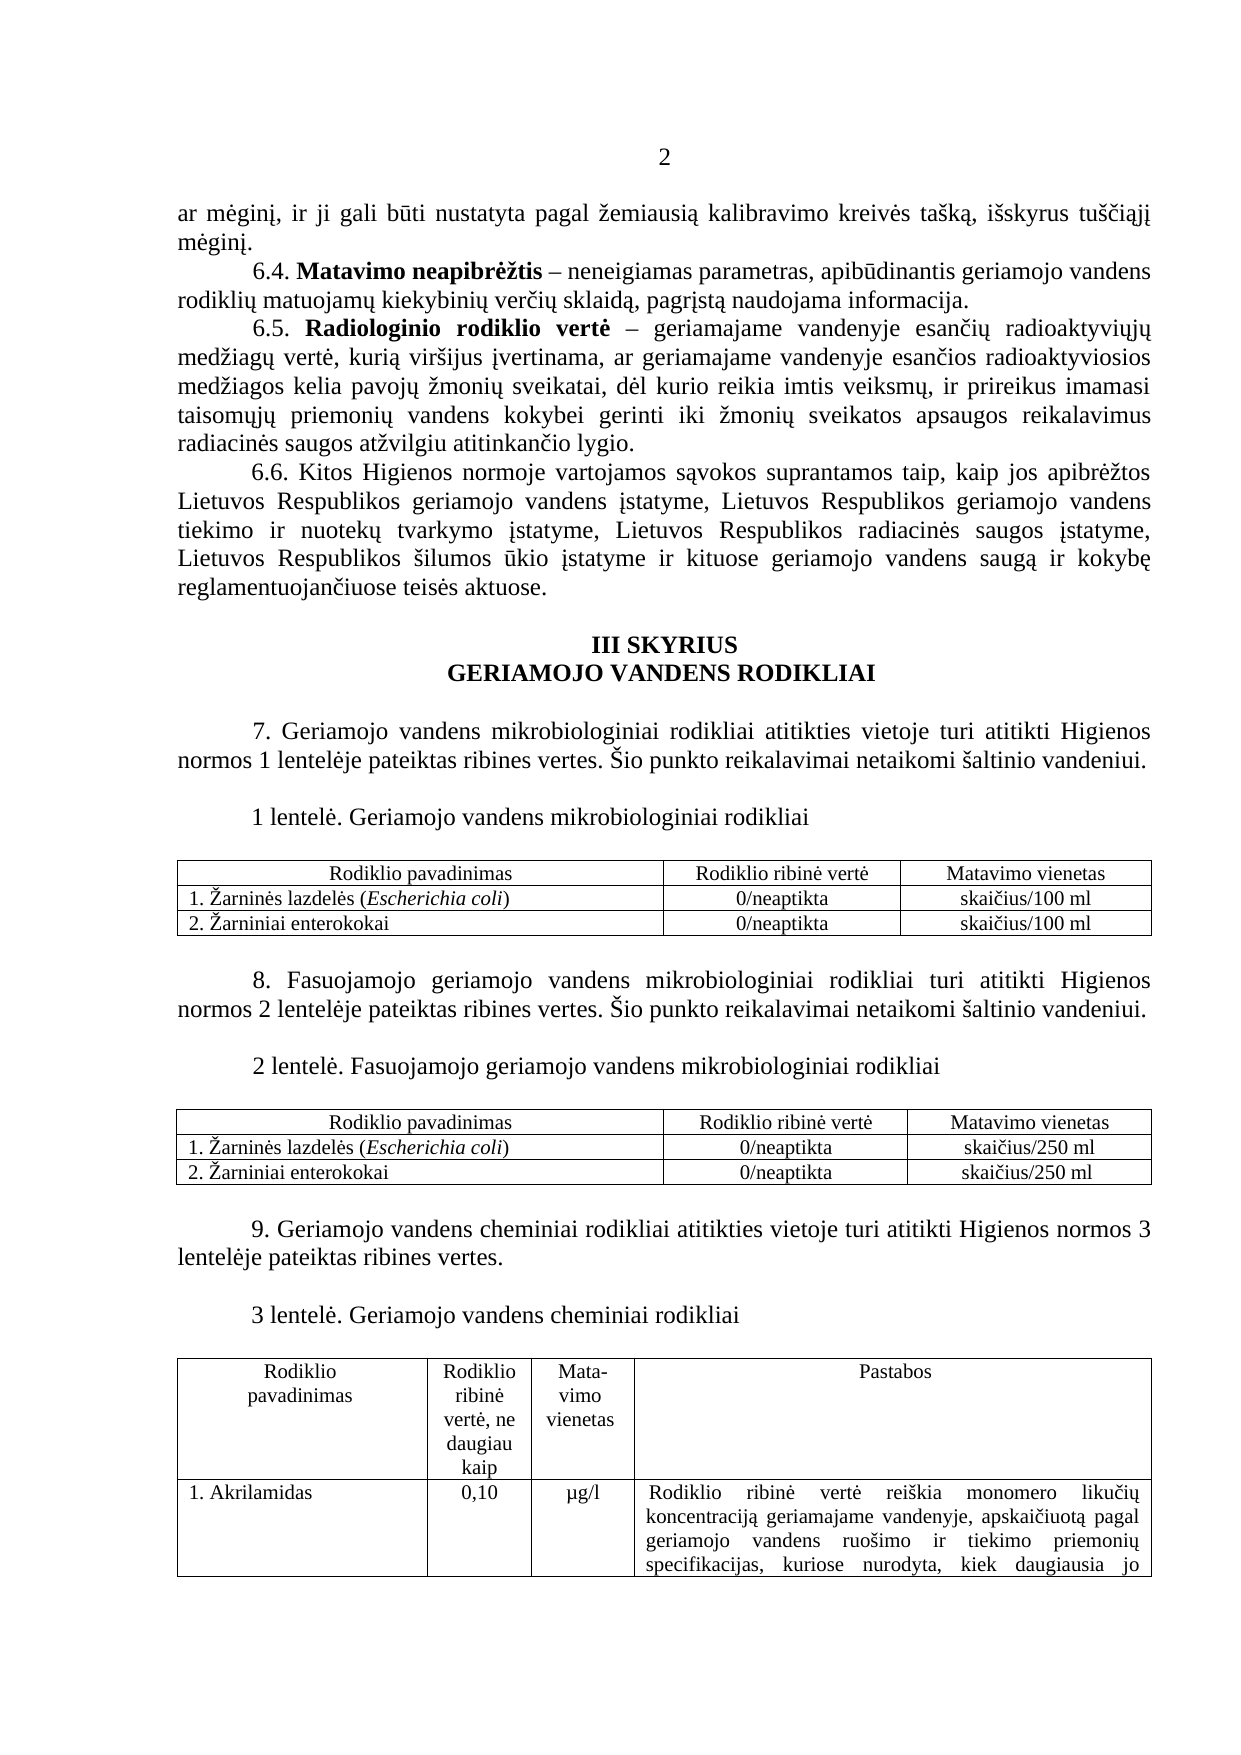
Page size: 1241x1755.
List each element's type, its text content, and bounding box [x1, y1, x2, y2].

text 3 lentelė. Geriamojo vandens cheminiai rodikliai [177, 1300, 1152, 1329]
table_cell 1. Akrilamidas [178, 1480, 427, 1576]
text GERIAMOJO VANDENS RODIKLIAI [177, 658, 1152, 687]
table_header Pastabos [635, 1359, 1151, 1479]
text 1 lentelė. Geriamojo vandens mikrobiologiniai rodikliai [177, 802, 1152, 831]
table_cell skaičius/100 ml [901, 911, 1151, 935]
table_header Rodiklio ribinė vertė [664, 1110, 907, 1134]
table_cell 0/neaptikta [664, 1160, 907, 1184]
text 2 lentelė. Fasuojamojo geriamojo vandens mikrobiologiniai rodikliai [177, 1051, 1152, 1080]
table_header Rodiklio ribinė vertė, ne daugiau kaip [428, 1359, 531, 1479]
table_header Rodiklio pavadinimas [178, 861, 663, 885]
text ar mėginį, ir ji gali būti nustatyta pagal žemiausią kalibravimo kreivės tašką, išskyrus tuščiąjį mėginį. [177, 198, 1152, 256]
table_cell 1. Žarninės lazdelės (Escherichia coli) [177, 1135, 663, 1159]
table_cell skaičius/250 ml [908, 1135, 1151, 1159]
table_cell 0/neaptikta [664, 911, 900, 935]
table_cell Rodiklio ribinė vertė reiškia monomero likučių koncentraciją geriamajame vandenyje, apskaičiuotą pagal geriamojo vandens ruošimo ir tiekimo priemonių specifikacijas, kuriose nurodyta, kiek daugiausia jo [635, 1480, 1151, 1576]
table_cell µg/l [532, 1480, 634, 1576]
text 6.4. Matavimo neapibrėžtis ‒ neneigiamas parametras, apibūdinantis geriamojo vandens rodiklių matuojamų kiekybinių verčių sklaidą, pagrįstą naudojama informacija. [177, 256, 1152, 313]
text 6.5. Radiologinio rodiklio vertė – geriamajame vandenyje esančių radioaktyviųjų medžiagų vertė, kurią viršijus įvertinama, ar geriamajame vandenyje esančios radioaktyviosios medžiagos kelia pavojų žmonių sveikatai, dėl kurio reikia imtis veiksmų, ir prireikus imamasi taisomųjų priemonių vandens kokybei gerinti iki žmonių sveikatos apsaugos reikalavimus radiacinės saugos atžvilgiu atitinkančio lygio. [177, 313, 1152, 457]
table_header Rodiklio pavadinimas [178, 1359, 427, 1479]
table_cell skaičius/100 ml [901, 886, 1151, 910]
text 6.6. Kitos Higienos normoje vartojamos sąvokos suprantamos taip, kaip jos apibrėžtos Lietuvos Respublikos geriamojo vandens įstatyme, Lietuvos Respublikos geriamojo vandens tiekimo ir nuotekų tvarkymo įstatyme, Lietuvos Respublikos radiacinės saugos įstatyme, Lietuvos Respublikos šilumos ūkio įstatyme ir kituose geriamojo vandens saugą ir kokybę reglamentuojančiuose teisės aktuose. [177, 457, 1152, 601]
text III SKYRIUS [177, 630, 1152, 658]
text 8. Fasuojamojo geriamojo vandens mikrobiologiniai rodikliai turi atitikti Higienos normos 2 lentelėje pateiktas ribines vertes. Šio punkto reikalavimai netaikomi šaltinio vandeniui. [177, 965, 1152, 1022]
table_header Rodiklio pavadinimas [177, 1110, 663, 1134]
table_cell 0/neaptikta [664, 886, 900, 910]
text 7. Geriamojo vandens mikrobiologiniai rodikliai atitikties vietoje turi atitikti Higienos normos 1 lentelėje pateiktas ribines vertes. Šio punkto reikalavimai netaikomi šaltinio vandeniui. [177, 716, 1152, 773]
table_header Matavimo vienetas [901, 861, 1151, 885]
table_cell 0/neaptikta [664, 1135, 907, 1159]
table_cell skaičius/250 ml [908, 1160, 1151, 1184]
table_cell 1. Žarninės lazdelės (Escherichia coli) [178, 886, 663, 910]
table_header Mata-vimo vienetas [532, 1359, 634, 1479]
table_header Rodiklio ribinė vertė [664, 861, 900, 885]
table_cell 2. Žarniniai enterokokai [177, 1160, 663, 1184]
text 9. Geriamojo vandens cheminiai rodikliai atitikties vietoje turi atitikti Higienos normos 3 lentelėje pateiktas ribines vertes. [177, 1214, 1152, 1271]
table_cell 0,10 [428, 1480, 531, 1576]
table_cell 2. Žarniniai enterokokai [178, 911, 663, 935]
table_header Matavimo vienetas [908, 1110, 1151, 1134]
